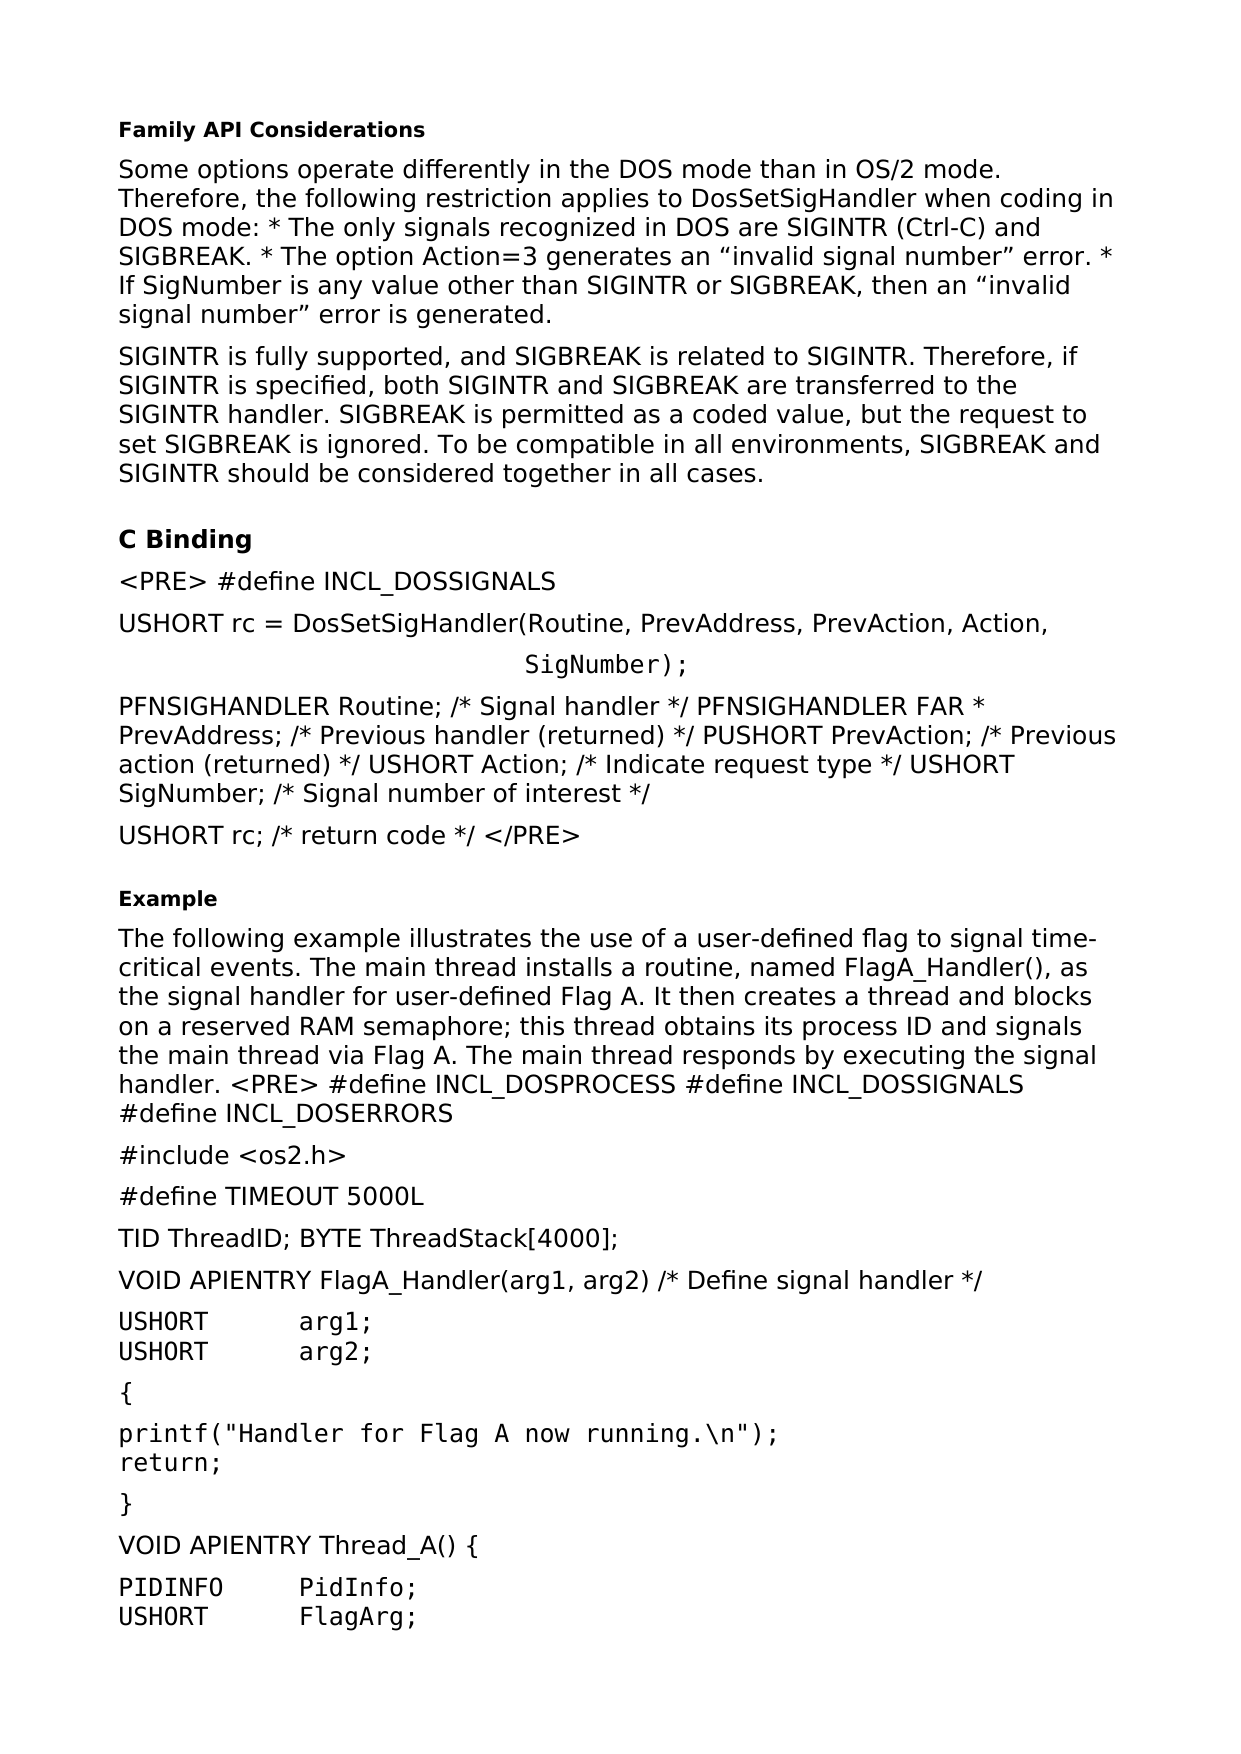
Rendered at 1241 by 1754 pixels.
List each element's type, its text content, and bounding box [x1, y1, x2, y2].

text PFNSIGHANDLER Routine; /* Signal handler */ PFNSIGHANDLER FAR * PrevAddress; /* Previous handler (returned) */ PUSHORT PrevAction; /* Previous action (returned) */ USHORT Action; /* Indicate request type */ USHORT SigNumber; /* Signal number of interest */ [118, 692, 1122, 808]
text #include <os2.h> [118, 1141, 1122, 1170]
text SIGINTR is fully supported, and SIGBREAK is related to SIGINTR. Therefore, if SIGINTR is specified, both SIGINTR and SIGBREAK are transferred to the SIGINTR handler. SIGBREAK is permitted as a coded value, but the request to set SIGBREAK is ignored. To be compatible in all environments, SIGBREAK and SIGINTR should be considered together in all cases. [118, 342, 1122, 488]
subtitle Example [118, 887, 1122, 912]
text Some options operate differently in the DOS mode than in OS/2 mode. Therefore, the following restriction applies to DosSetSigHandler when coding in DOS mode: * The only signals recognized in DOS are SIGINTR (Ctrl-C) and SIGBREAK. * The option Action=3 generates an “invalid signal number” error. * If SigNumber is any value other than SIGINTR or SIGBREAK, then an “invalid signal number” error is generated. [118, 155, 1122, 330]
text VOID APIENTRY Thread_A() { [118, 1531, 1122, 1560]
text The following example illustrates the use of a user-defined flag to signal time-critical events. The main thread installs a routine, named FlagA_Handler(), as the signal handler for user-defined Flag A. It then creates a thread and blocks on a reserved RAM semaphore; this thread obtains its process ID and signals the main thread via Flag A. The main thread responds by executing the signal handler. <PRE> #define INCL_DOSPROCESS #define INCL_DOSSIGNALS #define INCL_DOSERRORS [118, 924, 1122, 1128]
text USHORT arg1; USHORT arg2; [118, 1308, 1122, 1366]
subtitle Family API Considerations [118, 118, 1122, 142]
text SigNumber); [118, 651, 1122, 680]
text USHORT rc = DosSetSigHandler(Routine, PrevAddress, PrevAction, Action, [118, 609, 1122, 638]
text printf("Handler for Flag A now running.\n"); return; [118, 1419, 1122, 1478]
text { [118, 1378, 1122, 1407]
text <PRE> #define INCL_DOSSIGNALS [118, 567, 1122, 597]
text USHORT rc; /* return code */ </PRE> [118, 821, 1122, 850]
text VOID APIENTRY FlagA_Handler(arg1, arg2) /* Define signal handler */ [118, 1266, 1122, 1295]
text PIDINFO PidInfo; USHORT FlagArg; [118, 1573, 1122, 1631]
text TID ThreadID; BYTE ThreadStack[4000]; [118, 1224, 1122, 1253]
subtitle C Binding [118, 526, 1122, 555]
text #define TIMEOUT 5000L [118, 1183, 1122, 1212]
text } [118, 1489, 1122, 1519]
